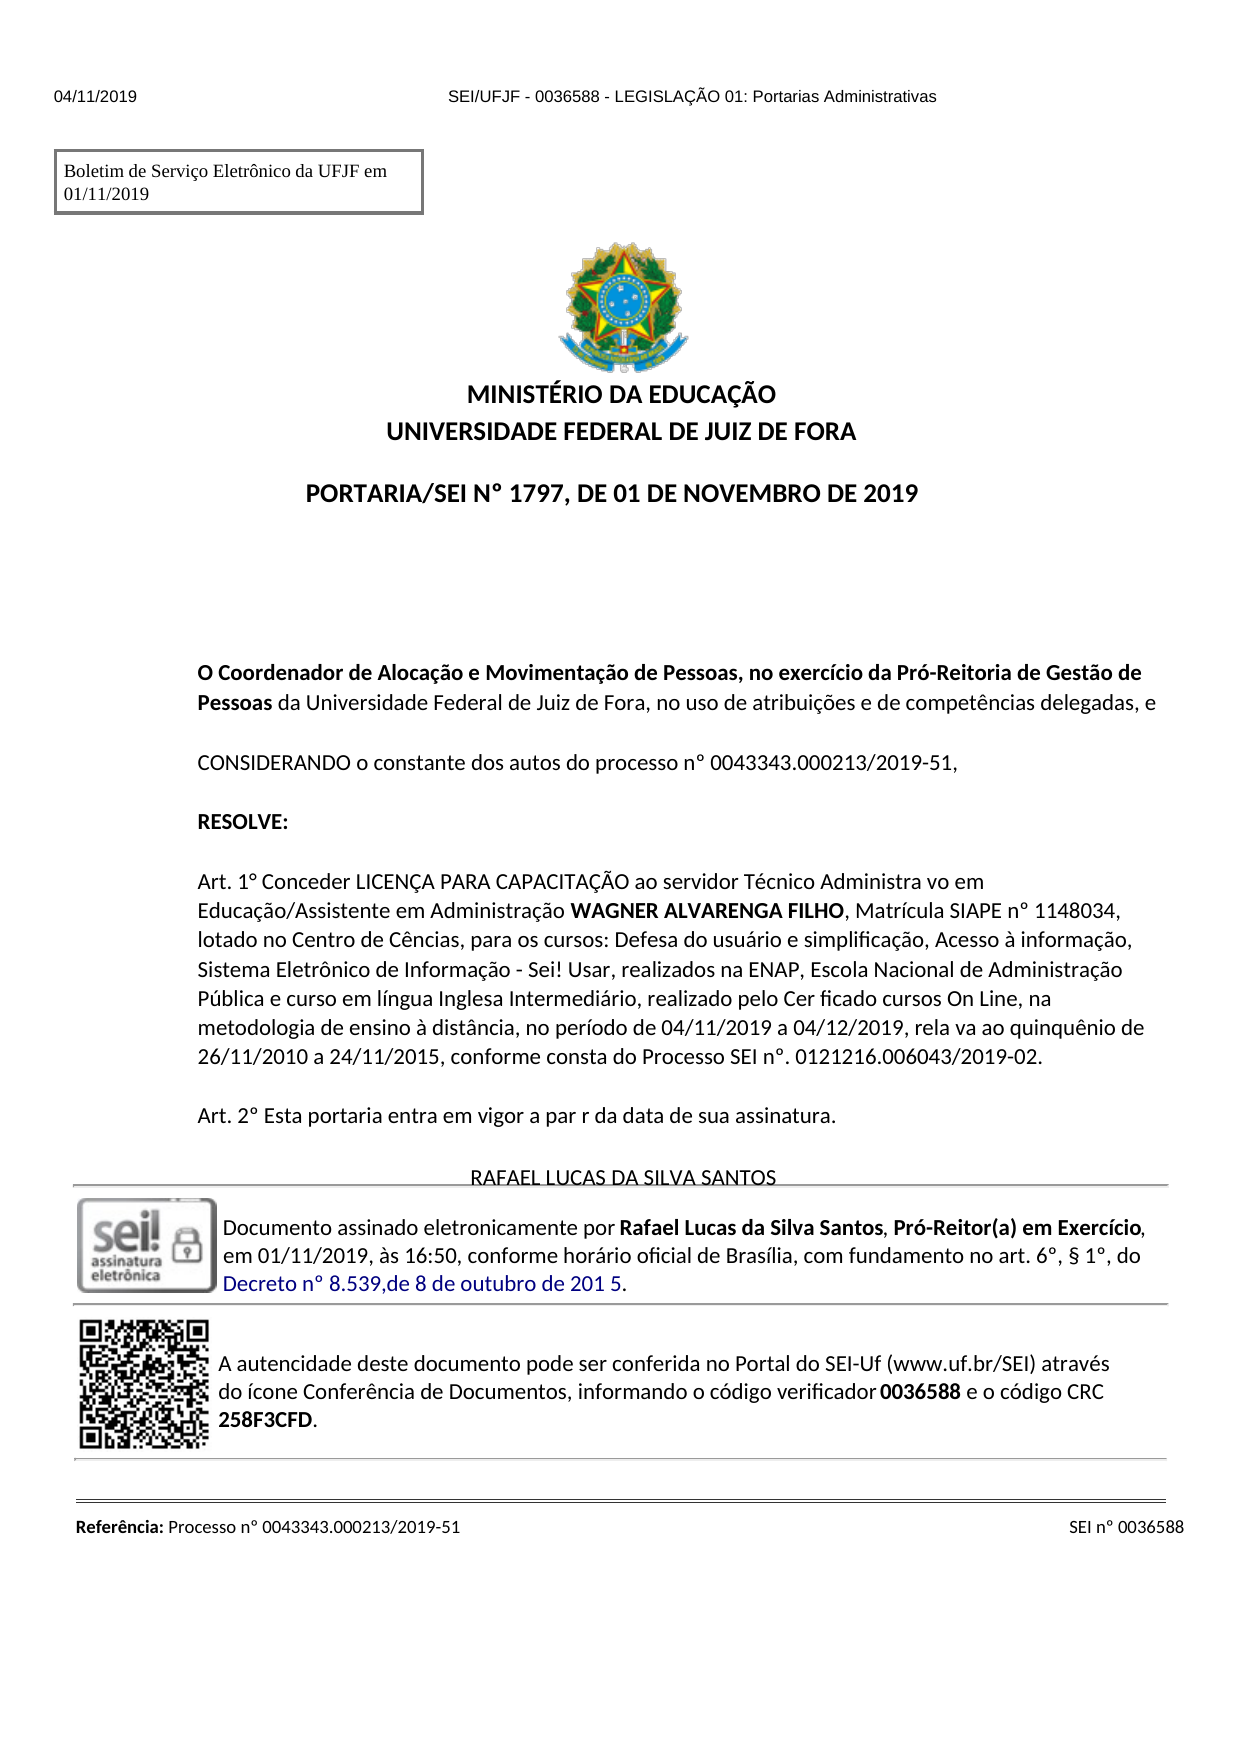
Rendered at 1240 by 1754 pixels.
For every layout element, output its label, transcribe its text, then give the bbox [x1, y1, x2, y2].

text Educação/Assistente em Administração WAGNER ALVARENGA FILHO, Matrícula SIAPE nº 1148034, lotado no Centro de Cências, para os cursos: Defesa do usuário e simplificação, Acesso à informação, [197, 896, 1174, 953]
text 04/11/2019 SEI/UFJF - 0036588 - LEGISLAÇÃO 01: Portarias Administrativas [53, 87, 1184, 106]
text UNIVERSIDADE FEDERAL DE JUIZ DE FORA [58, 414, 1184, 447]
table_header Boletim de Serviço Eletrônico da UFJF em 01/11/2019 [57, 152, 421, 211]
text O Coordenador de Alocação e Movimentação de Pessoas, no exercício da Pró-Reitoria de Gestão de [197, 658, 1184, 687]
text PORTARIA/SEI Nº 1797, DE 01 DE NOVEMBRO DE 2019 [58, 476, 1178, 509]
text MINISTÉRIO DA EDUCAÇÃO [58, 377, 1184, 410]
text Art. 2º Esta portaria entra em vigor a par r da data de sua assinatura. [197, 1102, 1174, 1129]
text Art. 1° Conceder LICENÇA PARA CAPACITAÇÃO ao servidor Técnico Administra vo em [197, 867, 1174, 895]
text Referência: Processo nº 0043343.000213/2019-51 SEI nº 0036588 [55, 1511, 1184, 1539]
text CONSIDERANDO o constante dos autos do processo nº 0043343.000213/2019-51, [197, 748, 1174, 776]
text Pessoas da Universidade Federal de Juiz de Fora, no uso de atribuições e de competências delegadas, e [197, 688, 1174, 716]
text Sistema Eletrônico de Informação - Sei! Usar, realizados na ENAP, Escola Nacional de Administração Pública e curso em língua Inglesa Intermediário, realizado pelo Cer ficado cursos On Line, na metodologia de ensino à distância, no período de 04/11/2019 a 04/12/2019, rela va ao quinquênio de 26/11/2010 a 24/11/2015, conforme consta do Processo SEI nº. 0121216.006043/2019-02. [197, 955, 1174, 1070]
text RESOLVE: [197, 807, 1184, 835]
